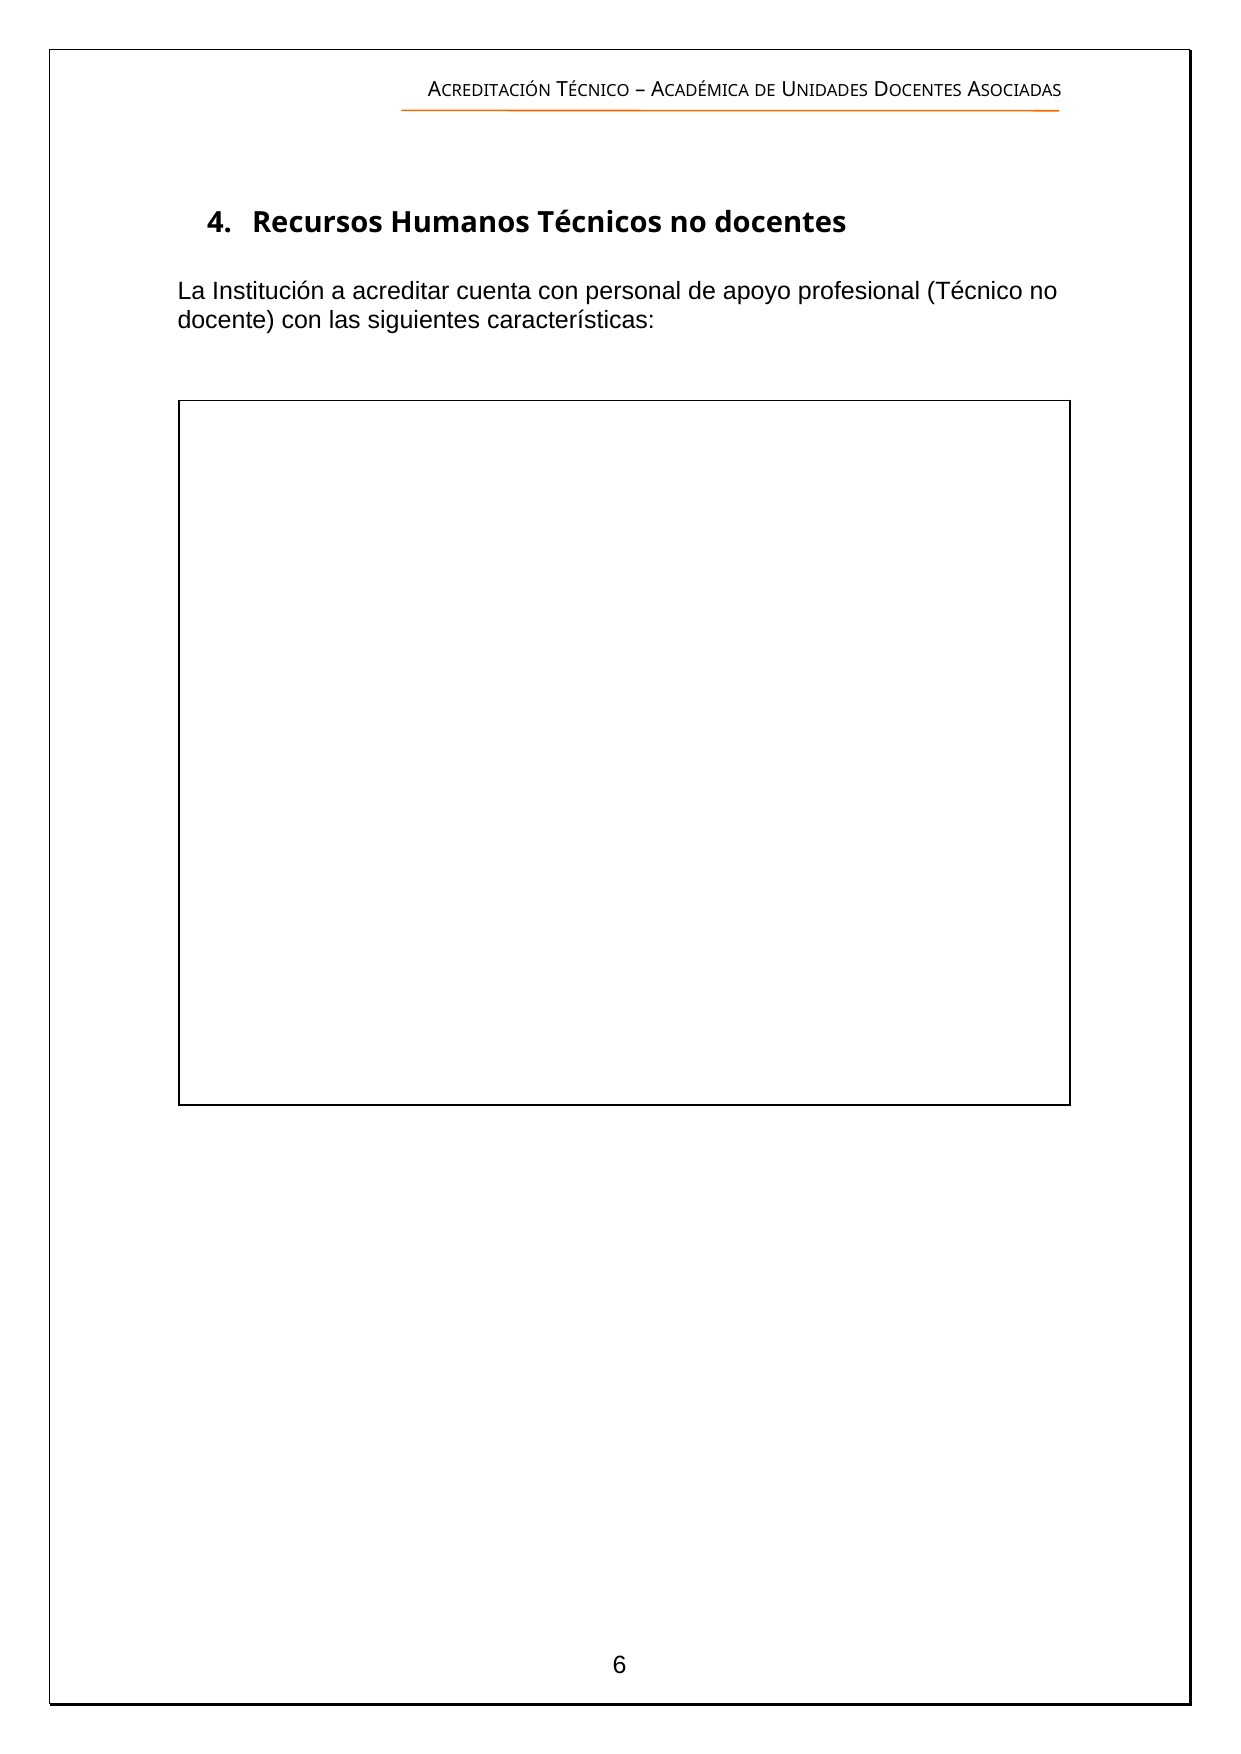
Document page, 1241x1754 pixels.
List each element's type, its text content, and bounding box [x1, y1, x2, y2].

subtitle Recursos Humanos Técnicos no docentes [207, 201, 1061, 241]
text La Institución a acreditar cuenta con personal de apoyo profesional (Técnico no docente) con las siguientes características: [177, 276, 1061, 333]
